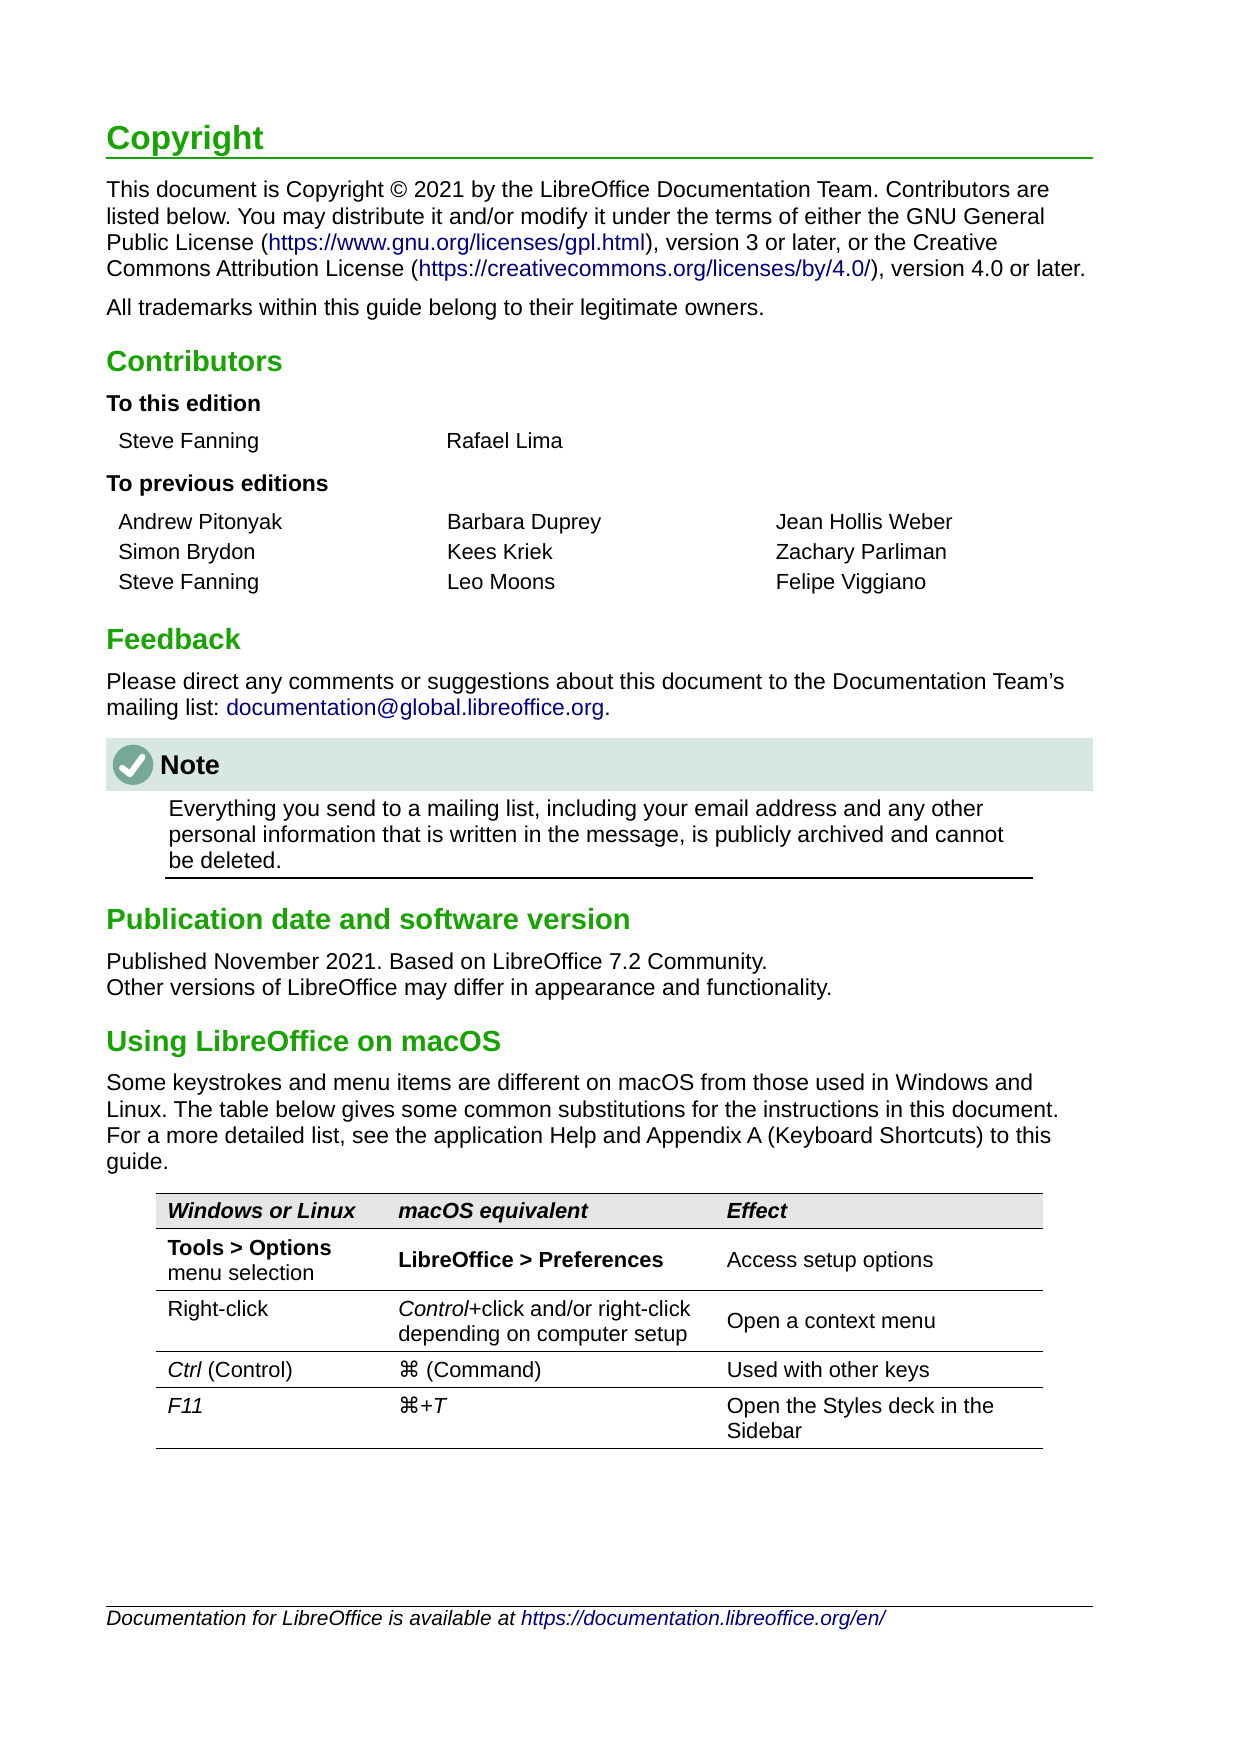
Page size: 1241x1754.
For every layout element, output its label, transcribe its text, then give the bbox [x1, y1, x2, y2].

table_header Steve Fanning [106, 429, 440, 458]
subtitle Note [106, 738, 1093, 791]
table_cell F11 [156, 1388, 386, 1448]
text All trademarks within this guide belong to their legitimate owners. [106, 294, 1093, 321]
table_header Windows or Linux [156, 1194, 386, 1228]
table_cell LibreOffice > Preferences [386, 1229, 715, 1289]
table_cell ⌘+T [386, 1388, 715, 1448]
table_cell Open a context menu [715, 1291, 1043, 1351]
table_cell Leo Moons [435, 569, 764, 599]
text Everything you send to a mailing list, including your email address and any other personal information that is written in the message, is publicly archived and cannot be deleted. [165, 791, 1033, 877]
table_header [766, 429, 1093, 458]
table_header Andrew Pitonyak [106, 509, 435, 539]
table_header Barbara Duprey [435, 509, 764, 539]
table_cell ⌘ (Command) [386, 1352, 715, 1387]
text Please direct any comments or suggestions about this document to the Documentation Team’s mailing list: documentation@global.libreoffice.org. [106, 668, 1093, 720]
table_cell Felipe Viggiano [764, 569, 1093, 599]
table_header Jean Hollis Weber [764, 509, 1093, 539]
text To previous editions [106, 470, 1093, 496]
subtitle Copyright [106, 118, 1093, 157]
text This document is Copyright © 2021 by the LibreOffice Documentation Team. Contributors are listed below. You may distribute it and/or modify it under the terms of either the GNU General Public License (https://www.gnu.org/licenses/gpl.html), version 3 or later, or the Creative Commons Attribution License (https://creativecommons.org/licenses/by/4.0/), version 4.0 or later. [106, 176, 1093, 282]
table_header macOS equivalent [386, 1194, 715, 1228]
table_header Effect [715, 1194, 1043, 1228]
table_cell Right-click [156, 1291, 386, 1351]
subtitle Using LibreOffice on macOS [106, 1024, 1093, 1057]
text To this edition [106, 389, 1093, 416]
table_cell Access setup options [715, 1229, 1043, 1289]
table_header Rafael Lima [440, 429, 766, 458]
table_cell Zachary Parliman [764, 539, 1093, 569]
text Published November 2021. Based on LibreOffice 7.2 Community. Other versions of LibreOffice may differ in appearance and functionality. [106, 948, 1093, 1000]
table_cell Control+click and/or right-click depending on computer setup [386, 1291, 715, 1351]
text Some keystrokes and menu items are different on macOS from those used in Windows and Linux. The table below gives some common substitutions for the instructions in this document. For a more detailed list, see the application Help and Appendix A (Keyboard Shortcuts) to this guide. [106, 1069, 1093, 1175]
subtitle Feedback [106, 622, 1093, 656]
table_cell Ctrl (Control) [156, 1352, 386, 1387]
table_cell Steve Fanning [106, 569, 435, 599]
table_cell Simon Brydon [106, 539, 435, 569]
table_cell Open the Styles deck in the Sidebar [715, 1388, 1043, 1448]
table_cell Tools > Options menu selection [156, 1229, 386, 1289]
subtitle Publication date and software version [106, 902, 1093, 936]
table_cell Kees Kriek [435, 539, 764, 569]
table_cell Used with other keys [715, 1352, 1043, 1387]
subtitle Contributors [106, 344, 1093, 378]
